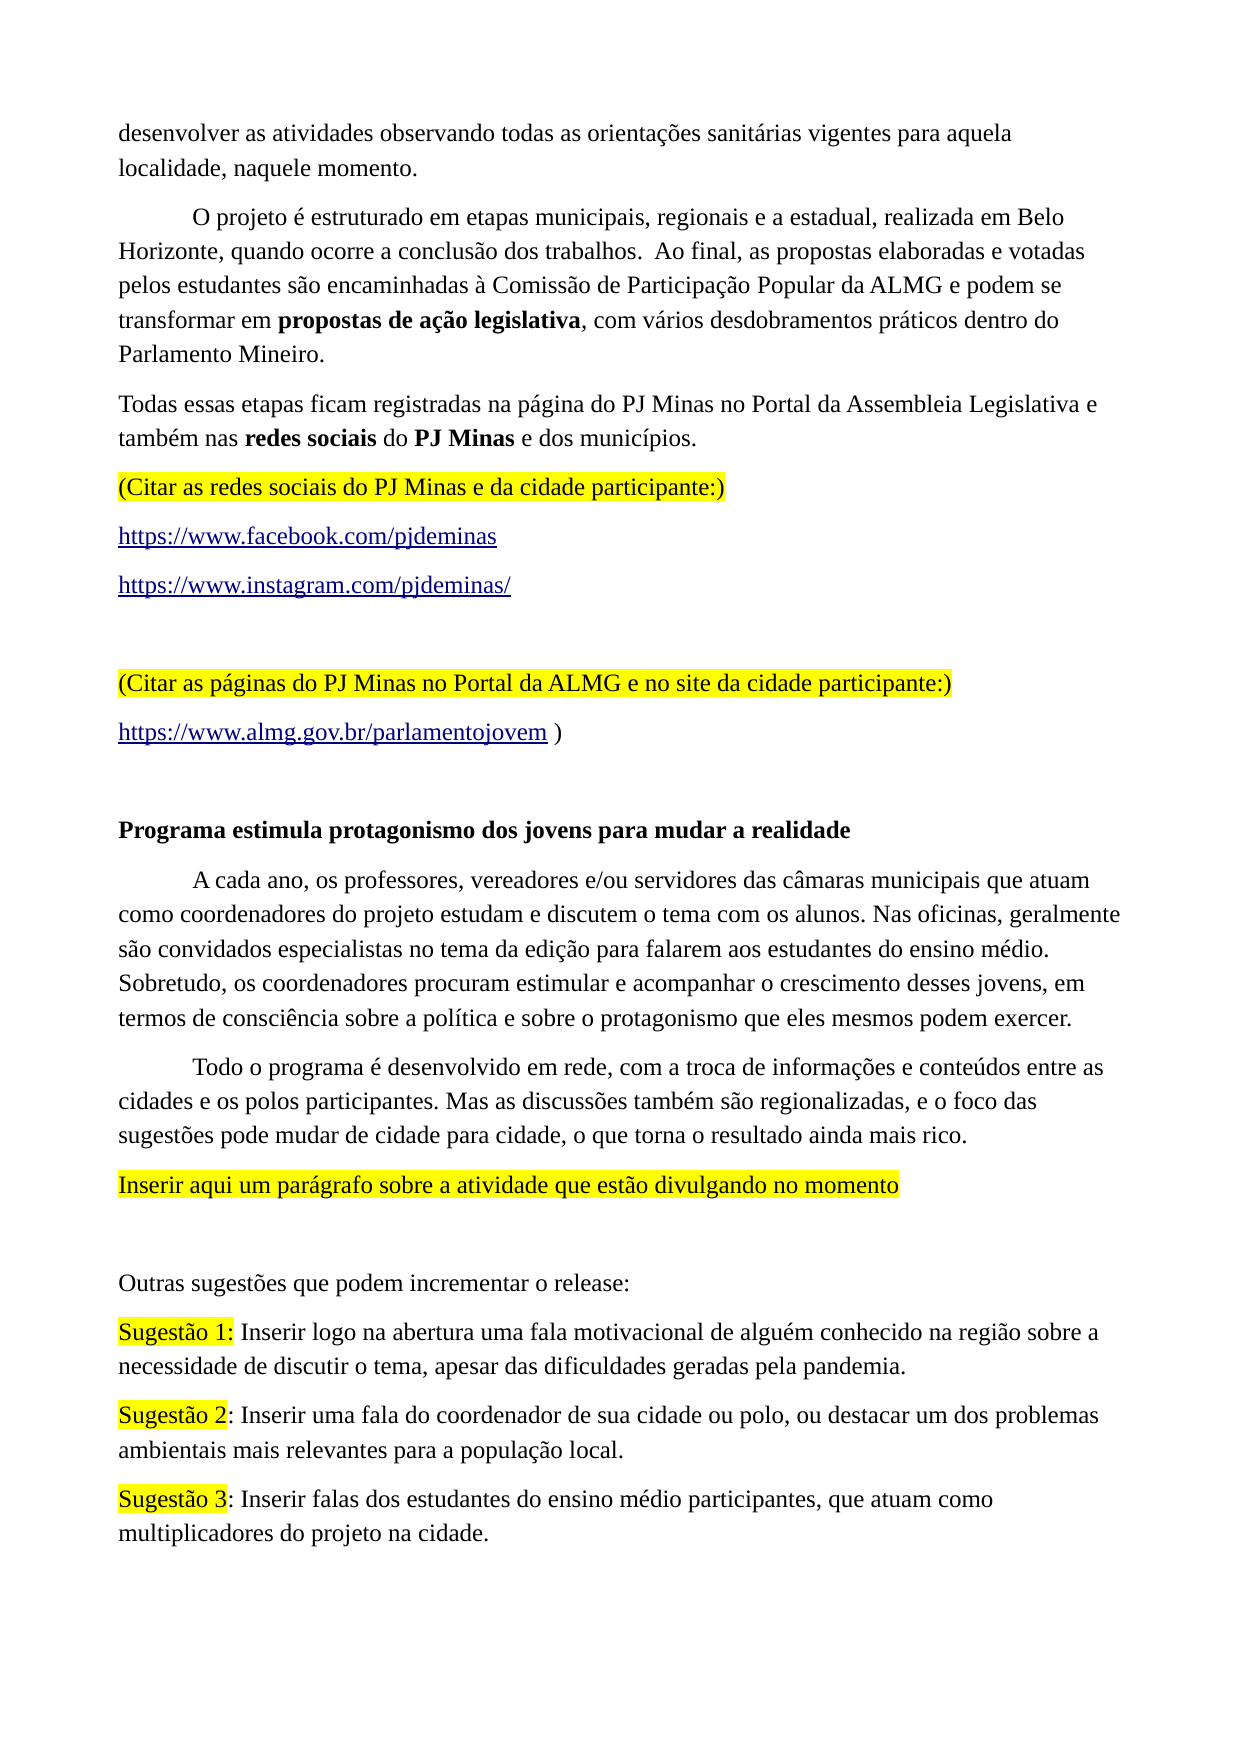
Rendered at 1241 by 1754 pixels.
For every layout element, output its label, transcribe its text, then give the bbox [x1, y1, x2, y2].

text Programa estimula protagonismo dos jovens para mudar a realidade [118, 816, 1122, 844]
text Todo o programa é desenvolvido em rede, com a troca de informações e conteúdos entre as cidades e os polos participantes. Mas as discussões também são regionalizadas, e o foco das sugestões pode mudar de cidade para cidade, o que torna o resultado ainda mais rico. [118, 1052, 1122, 1149]
text A cada ano, os professores, vereadores e/ou servidores das câmaras municipais que atuam como coordenadores do projeto estudam e discutem o tema com os alunos. Nas oficinas, geralmente são convidados especialistas no tema da edição para falarem aos estudantes do ensino médio. Sobretudo, os coordenadores procuram estimular e acompanhar o crescimento desses jovens, em termos de consciência sobre a política e sobre o protagonismo que eles mesmos podem exercer. [118, 865, 1122, 1031]
text Sugestão 3: Inserir falas dos estudantes do ensino médio participantes, que atuam como multiplicadores do projeto na cidade. [118, 1484, 1122, 1547]
text https://www.instagram.com/pjdeminas/ [118, 570, 1122, 599]
text O projeto é estruturado em etapas municipais, regionais e a estadual, realizada em Belo Horizonte, quando ocorre a conclusão dos trabalhos. Ao final, as propostas elaboradas e votadas pelos estudantes são encaminhadas à Comissão de Participação Popular da ALMG e podem se transformar em propostas de ação legislativa, com vários desdobramentos práticos dentro do Parlamento Mineiro. [118, 202, 1122, 368]
text Outras sugestões que podem incrementar o release: [118, 1268, 1122, 1297]
text https://www.almg.gov.br/parlamentojovem ) [118, 717, 1122, 746]
text Todas essas etapas ficam registradas na página do PJ Minas no Portal da Assembleia Legislativa e também nas redes sociais do PJ Minas e dos municípios. [118, 389, 1122, 452]
text (Citar as redes sociais do PJ Minas e da cidade participante:) [118, 472, 1122, 501]
text Sugestão 2: Inserir uma fala do coordenador de sua cidade ou polo, ou destacar um dos problemas ambientais mais relevantes para a população local. [118, 1400, 1122, 1464]
text desenvolver as atividades observando todas as orientações sanitárias vigentes para aquela localidade, naquele momento. [118, 118, 1122, 181]
text (Citar as páginas do PJ Minas no Portal da ALMG e no site da cidade participante:) [118, 668, 1122, 697]
text Inserir aqui um parágrafo sobre a atividade que estão divulgando no momento [118, 1170, 1122, 1198]
text https://www.facebook.com/pjdeminas [118, 521, 1122, 550]
text Sugestão 1: Inserir logo na abertura uma fala motivacional de alguém conhecido na região sobre a necessidade de discutir o tema, apesar das dificuldades geradas pela pandemia. [118, 1317, 1122, 1380]
